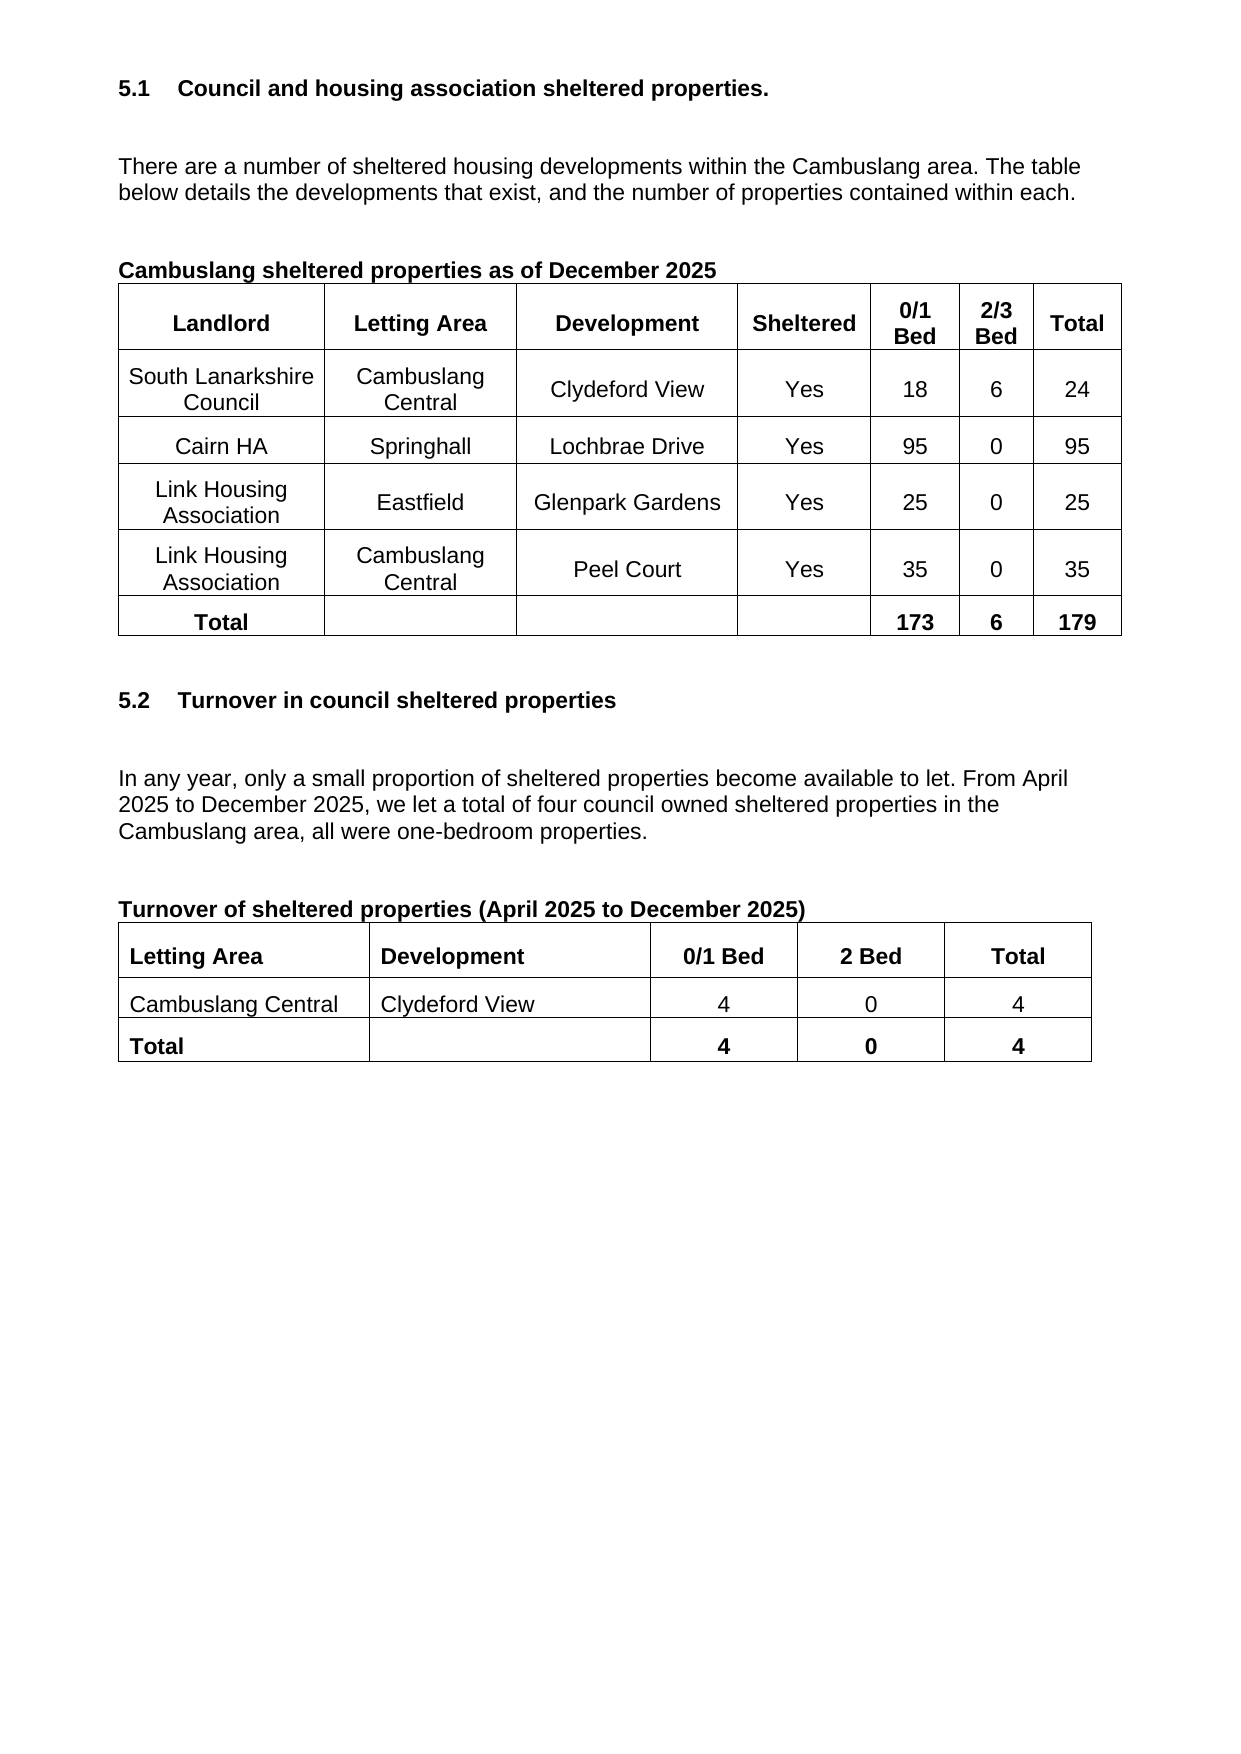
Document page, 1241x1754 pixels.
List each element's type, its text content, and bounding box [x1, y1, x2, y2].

table_cell 35 [871, 530, 959, 595]
table_cell Total [119, 596, 324, 635]
table_cell South Lanarkshire Council [119, 350, 324, 416]
table_cell 6 [960, 350, 1033, 416]
table_cell 0 [960, 464, 1033, 529]
table_cell Lochbrae Drive [517, 417, 737, 463]
table_header Total [945, 923, 1091, 977]
table_cell Yes [738, 530, 870, 595]
text There are a number of sheltered housing developments within the Cambuslang area. The table below details the developments that exist, and the number of properties contained within each. [118, 153, 1122, 205]
table_cell 4 [651, 1018, 797, 1061]
table_cell Springhall [325, 417, 516, 463]
text 5.1 Council and housing association sheltered properties. [118, 75, 1122, 101]
table_header 2 Bed [798, 923, 944, 977]
table_cell 4 [945, 1018, 1091, 1061]
text Cambuslang sheltered properties as of December 2025 [118, 257, 1122, 283]
table_cell 25 [1034, 464, 1121, 529]
table_cell Total [119, 1018, 369, 1061]
table_cell Cambuslang Central [325, 530, 516, 595]
table_header Development [370, 923, 650, 977]
table_cell 0 [960, 417, 1033, 463]
table_cell Link Housing Association [119, 464, 324, 529]
table_cell 4 [945, 978, 1091, 1017]
table_cell [325, 596, 516, 635]
text In any year, only a small proportion of sheltered properties become available to let. From April 2025 to December 2025, we let a total of four council owned sheltered properties in the Cambuslang area, all were one-bedroom properties. [118, 765, 1122, 844]
table_header Landlord [119, 284, 324, 349]
table_cell 4 [651, 978, 797, 1017]
table_cell Peel Court [517, 530, 737, 595]
table_cell Link Housing Association [119, 530, 324, 595]
table_header Letting Area [119, 923, 369, 977]
table_cell 179 [1034, 596, 1121, 635]
table_header 2/3 Bed [960, 284, 1033, 349]
text 5.2 Turnover in council sheltered properties [118, 687, 1122, 714]
table_cell 35 [1034, 530, 1121, 595]
table_header Total [1034, 284, 1121, 349]
table_cell Yes [738, 464, 870, 529]
table_cell 95 [1034, 417, 1121, 463]
table_cell Eastfield [325, 464, 516, 529]
table_cell Clydeford View [370, 978, 650, 1017]
table_cell 0 [798, 978, 944, 1017]
table_header Sheltered [738, 284, 870, 349]
table_cell 95 [871, 417, 959, 463]
table_cell Cairn HA [119, 417, 324, 463]
table_header 0/1 Bed [871, 284, 959, 349]
table_cell Clydeford View [517, 350, 737, 416]
table_cell [370, 1018, 650, 1061]
table_cell 6 [960, 596, 1033, 635]
table_cell [517, 596, 737, 635]
text Turnover of sheltered properties (April 2025 to December 2025) [118, 896, 1122, 922]
table_cell 18 [871, 350, 959, 416]
table_cell 24 [1034, 350, 1121, 416]
table_cell Cambuslang Central [325, 350, 516, 416]
table_cell 0 [960, 530, 1033, 595]
table_cell 173 [871, 596, 959, 635]
table_cell 25 [871, 464, 959, 529]
table_cell 0 [798, 1018, 944, 1061]
table_cell [738, 596, 870, 635]
table_header Letting Area [325, 284, 516, 349]
table_header Development [517, 284, 737, 349]
table_header 0/1 Bed [651, 923, 797, 977]
table_cell Cambuslang Central [119, 978, 369, 1017]
table_cell Glenpark Gardens [517, 464, 737, 529]
table_cell Yes [738, 417, 870, 463]
table_cell Yes [738, 350, 870, 416]
